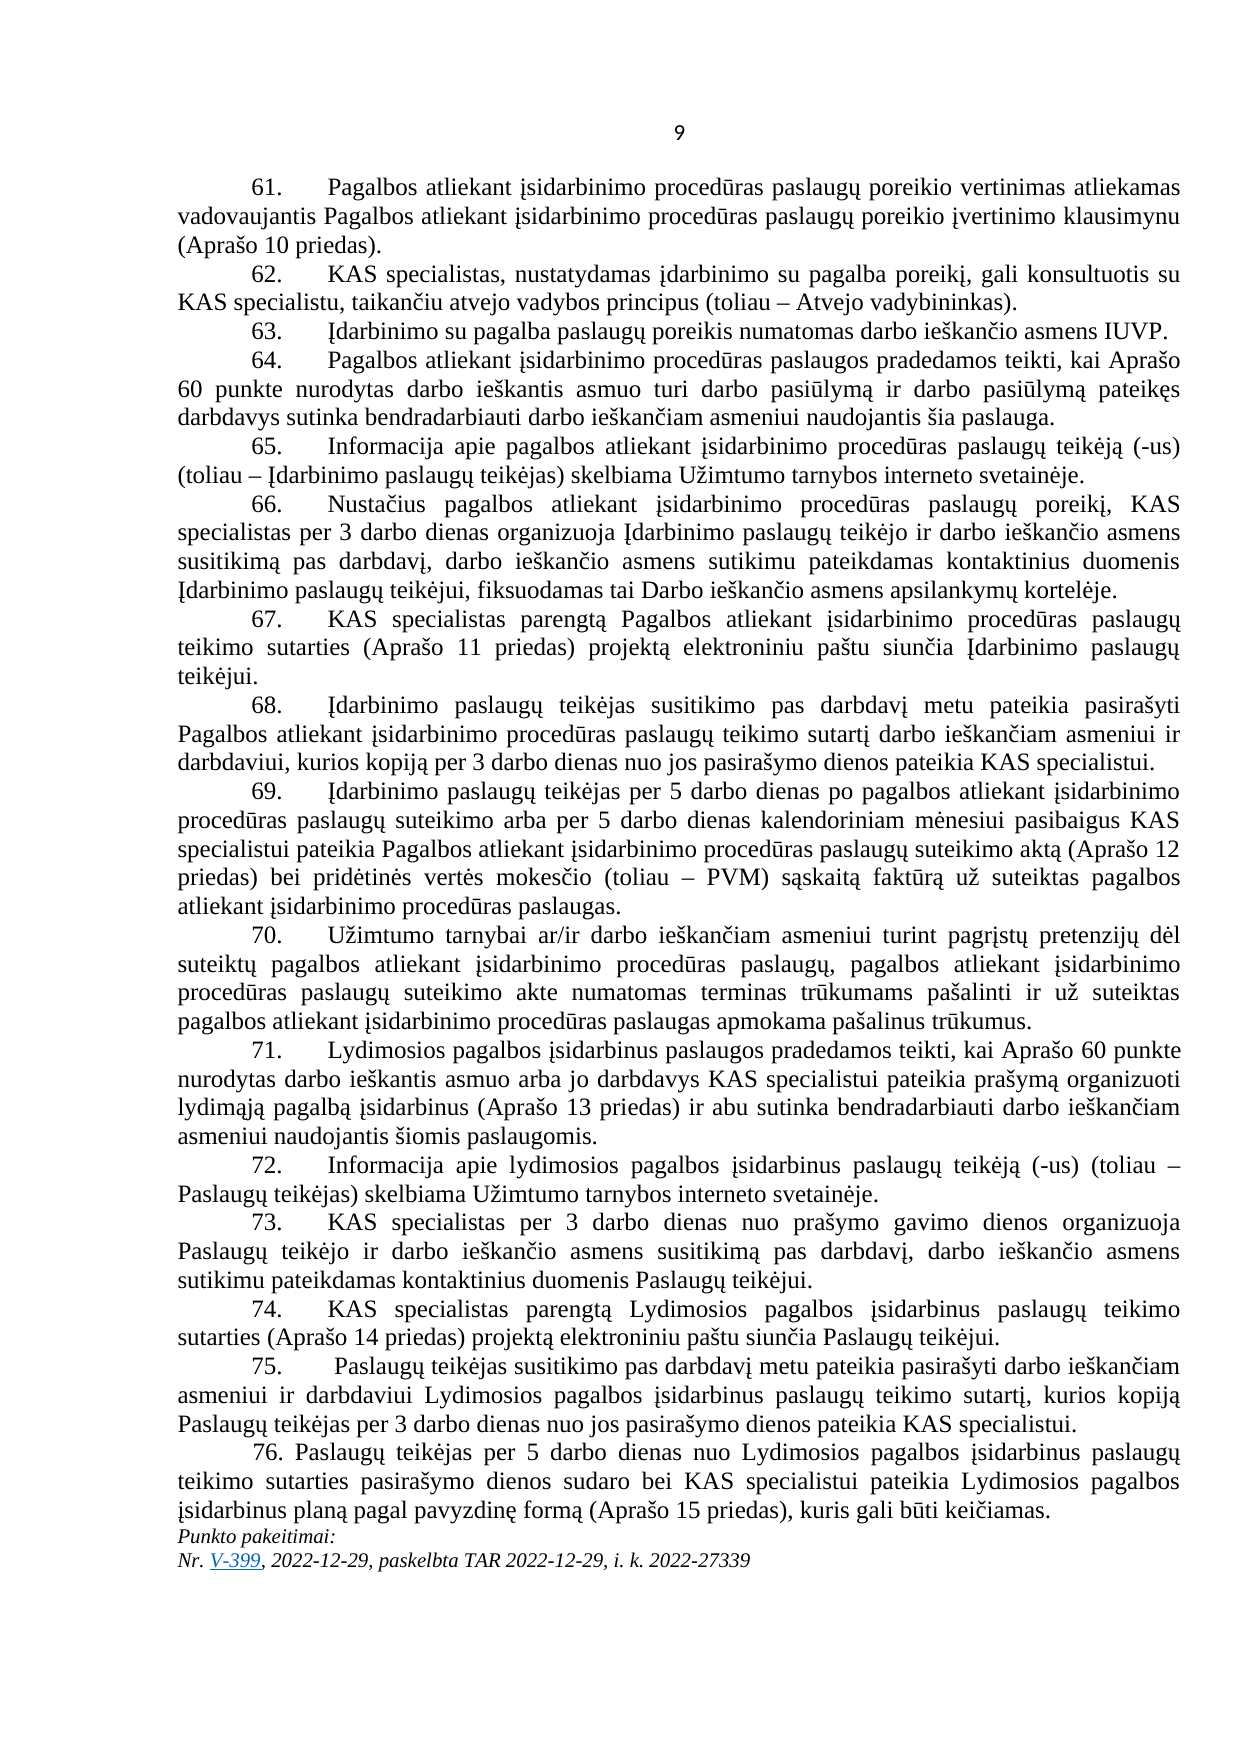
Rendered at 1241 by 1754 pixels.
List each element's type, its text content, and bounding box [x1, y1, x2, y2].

text 63. Įdarbinimo su pagalba paslaugų poreikis numatomas darbo ieškančio asmens IUVP. [177, 316, 1181, 345]
text 70. Užimtumo tarnybai ar/ir darbo ieškančiam asmeniui turint pagrįstų pretenzijų dėl suteiktų pagalbos atliekant įsidarbinimo procedūras paslaugų, pagalbos atliekant įsidarbinimo procedūras paslaugų suteikimo akte numatomas terminas trūkumams pašalinti ir už suteiktas pagalbos atliekant įsidarbinimo procedūras paslaugas apmokama pašalinus trūkumus. [177, 920, 1181, 1035]
text 72. Informacija apie lydimosios pagalbos įsidarbinus paslaugų teikėją (-us) (toliau – Paslaugų teikėjas) skelbiama Užimtumo tarnybos interneto svetainėje. [177, 1150, 1181, 1207]
text 67. KAS specialistas parengtą Pagalbos atliekant įsidarbinimo procedūras paslaugų teikimo sutarties (Aprašo 11 priedas) projektą elektroniniu paštu siunčia Įdarbinimo paslaugų teikėjui. [177, 604, 1181, 690]
text 66. Nustačius pagalbos atliekant įsidarbinimo procedūras paslaugų poreikį, KAS specialistas per 3 darbo dienas organizuoja Įdarbinimo paslaugų teikėjo ir darbo ieškančio asmens susitikimą pas darbdavį, darbo ieškančio asmens sutikimu pateikdamas kontaktinius duomenis Įdarbinimo paslaugų teikėjui, fiksuodamas tai Darbo ieškančio asmens apsilankymų kortelėje. [177, 489, 1181, 604]
text 64. Pagalbos atliekant įsidarbinimo procedūras paslaugos pradedamos teikti, kai Aprašo 60 punkte nurodytas darbo ieškantis asmuo turi darbo pasiūlymą ir darbo pasiūlymą pateikęs darbdavys sutinka bendradarbiauti darbo ieškančiam asmeniui naudojantis šia paslauga. [177, 345, 1181, 431]
text 74. KAS specialistas parengtą Lydimosios pagalbos įsidarbinus paslaugų teikimo sutarties (Aprašo 14 priedas) projektą elektroniniu paštu siunčia Paslaugų teikėjui. [177, 1294, 1181, 1351]
text Nr. V-399, 2022-12-29, paskelbta TAR 2022-12-29, i. k. 2022-27339 [177, 1548, 1181, 1572]
text 61. Pagalbos atliekant įsidarbinimo procedūras paslaugų poreikio vertinimas atliekamas vadovaujantis Pagalbos atliekant įsidarbinimo procedūras paslaugų poreikio įvertinimo klausimynu (Aprašo 10 priedas). [177, 172, 1181, 259]
text 68. Įdarbinimo paslaugų teikėjas susitikimo pas darbdavį metu pateikia pasirašyti Pagalbos atliekant įsidarbinimo procedūras paslaugų teikimo sutartį darbo ieškančiam asmeniui ir darbdaviui, kurios kopiją per 3 darbo dienas nuo jos pasirašymo dienos pateikia KAS specialistui. [177, 690, 1181, 776]
text 62. KAS specialistas, nustatydamas įdarbinimo su pagalba poreikį, gali konsultuotis su KAS specialistu, taikančiu atvejo vadybos principus (toliau – Atvejo vadybininkas). [177, 259, 1181, 316]
text 71. Lydimosios pagalbos įsidarbinus paslaugos pradedamos teikti, kai Aprašo 60 punkte nurodytas darbo ieškantis asmuo arba jo darbdavys KAS specialistui pateikia prašymą organizuoti lydimąją pagalbą įsidarbinus (Aprašo 13 priedas) ir abu sutinka bendradarbiauti darbo ieškančiam asmeniui naudojantis šiomis paslaugomis. [177, 1035, 1181, 1150]
text 65. Informacija apie pagalbos atliekant įsidarbinimo procedūras paslaugų teikėją (-us) (toliau – Įdarbinimo paslaugų teikėjas) skelbiama Užimtumo tarnybos interneto svetainėje. [177, 431, 1181, 489]
text 73. KAS specialistas per 3 darbo dienas nuo prašymo gavimo dienos organizuoja Paslaugų teikėjo ir darbo ieškančio asmens susitikimą pas darbdavį, darbo ieškančio asmens sutikimu pateikdamas kontaktinius duomenis Paslaugų teikėjui. [177, 1207, 1181, 1294]
text 75. Paslaugų teikėjas susitikimo pas darbdavį metu pateikia pasirašyti darbo ieškančiam asmeniui ir darbdaviui Lydimosios pagalbos įsidarbinus paslaugų teikimo sutartį, kurios kopiją Paslaugų teikėjas per 3 darbo dienas nuo jos pasirašymo dienos pateikia KAS specialistui. [177, 1351, 1181, 1437]
text Punkto pakeitimai: [177, 1524, 1181, 1548]
text 69. Įdarbinimo paslaugų teikėjas per 5 darbo dienas po pagalbos atliekant įsidarbinimo procedūras paslaugų suteikimo arba per 5 darbo dienas kalendoriniam mėnesiui pasibaigus KAS specialistui pateikia Pagalbos atliekant įsidarbinimo procedūras paslaugų suteikimo aktą (Aprašo 12 priedas) bei pridėtinės vertės mokesčio (toliau – PVM) sąskaitą faktūrą už suteiktas pagalbos atliekant įsidarbinimo procedūras paslaugas. [177, 776, 1181, 920]
text 76. Paslaugų teikėjas per 5 darbo dienas nuo Lydimosios pagalbos įsidarbinus paslaugų teikimo sutarties pasirašymo dienos sudaro bei KAS specialistui pateikia Lydimosios pagalbos įsidarbinus planą pagal pavyzdinę formą (Aprašo 15 priedas), kuris gali būti keičiamas. [177, 1437, 1181, 1524]
